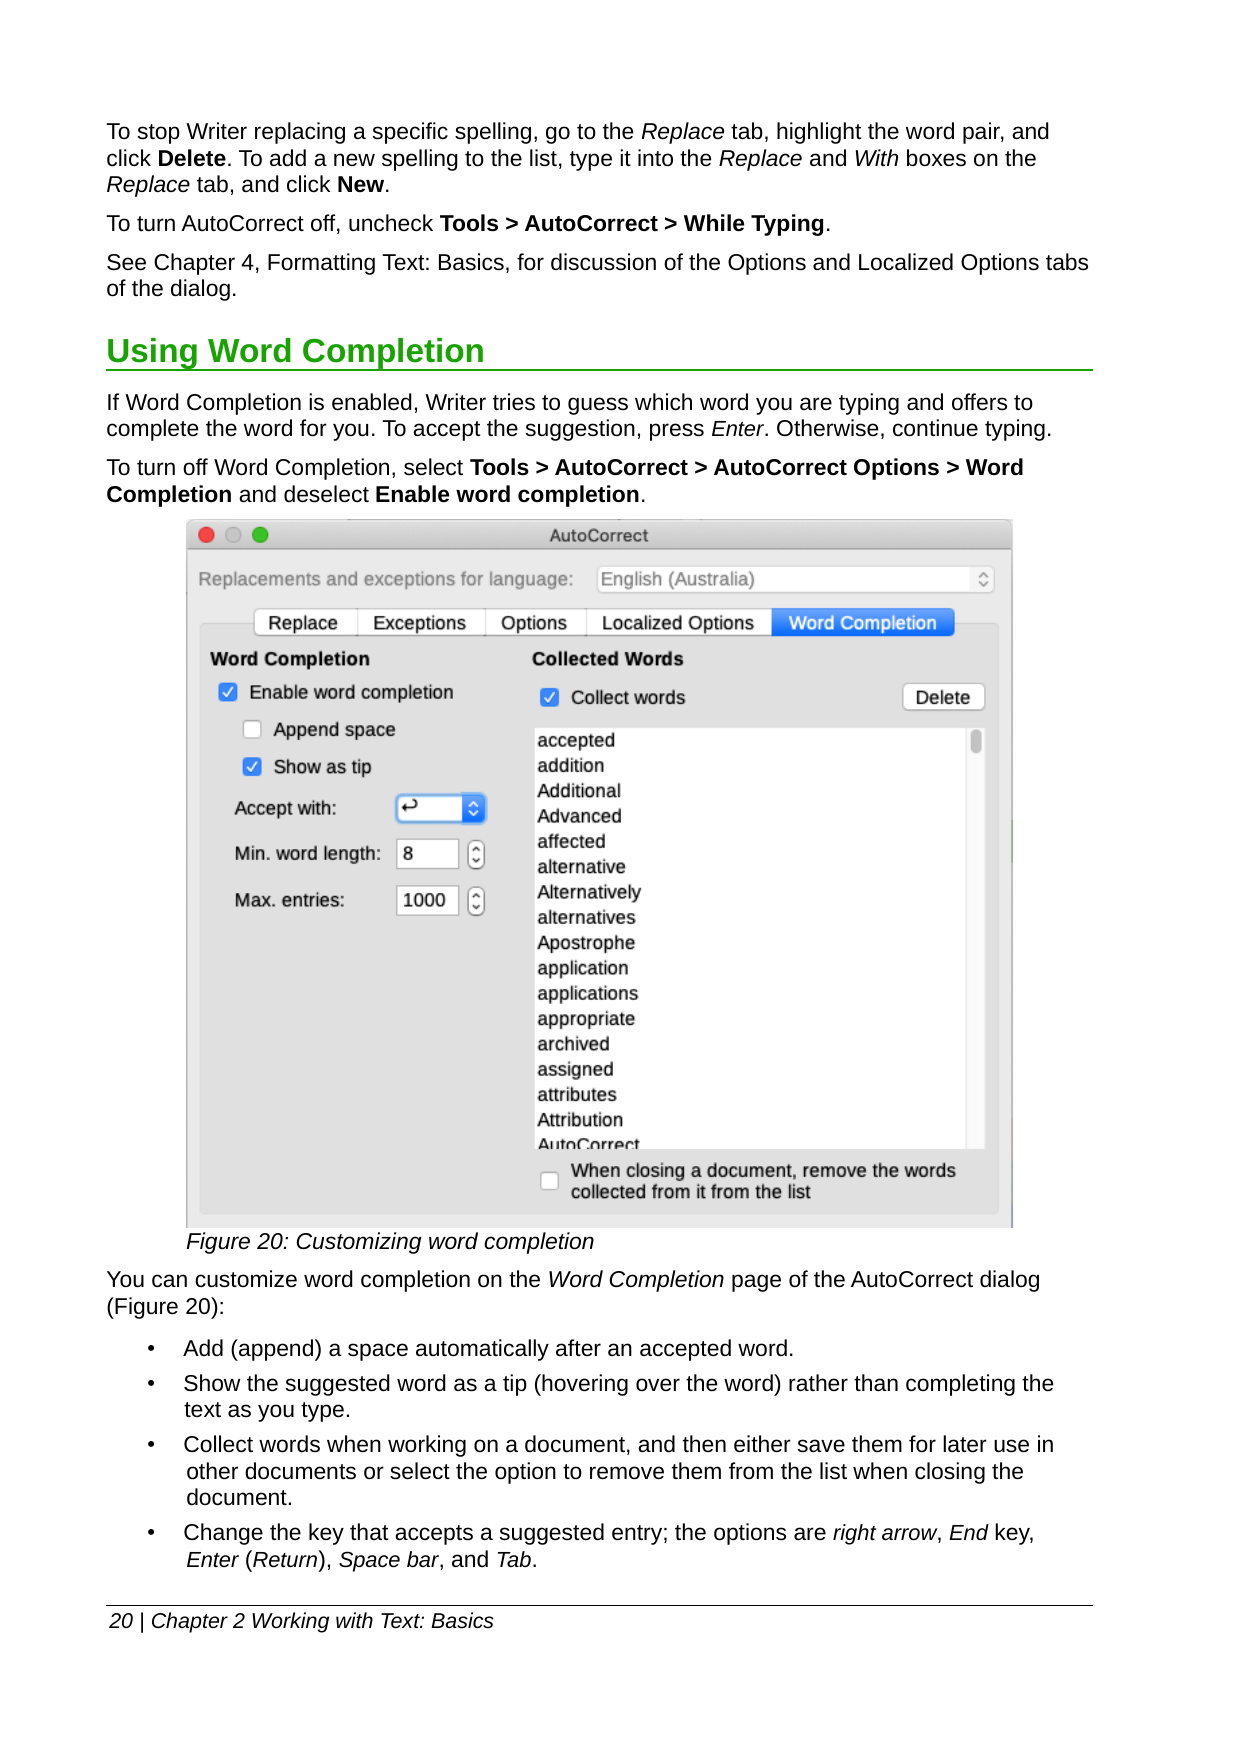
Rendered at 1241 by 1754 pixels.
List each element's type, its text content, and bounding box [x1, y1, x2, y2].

text Figure 20: Customizing word completion [186, 1228, 1013, 1254]
list Change the key that accepts a suggested entry; the options are right arrow, End key, Enter (Return), Space bar, and Tab. [144, 1516, 1093, 1575]
text To turn off Word Completion, select Tools > AutoCorrect > AutoCorrect Options > Word Completion and deselect Enable word completion. [106, 454, 1093, 507]
text To turn AutoCorrect off, uncheck Tools > AutoCorrect > While Typing. [106, 210, 1093, 236]
text See Chapter 4, Formatting Text: Basics, for discussion of the Options and Localized Options tabs of the dialog. [106, 248, 1093, 301]
list Collect words when working on a document, and then either save them for later use in other documents or select the option to remove them from the list when closing the document. [144, 1428, 1093, 1510]
list Show the suggested word as a tip (hovering over the word) rather than completing the text as you type. [144, 1367, 1093, 1422]
text If Word Completion is enabled, Writer tries to guess which word you are typing and offers to complete the word for you. To accept the suggestion, press Enter. Otherwise, continue typing. [106, 389, 1093, 442]
list Add (append) a space automatically after an accepted word. [144, 1332, 1093, 1361]
list You can customize word completion on the Word Completion page of the AutoCorrect dialog (Figure 20): [106, 1266, 1093, 1319]
text To stop Writer replacing a specific spelling, go to the Replace tab, highlight the word pair, and click Delete. To add a new spelling to the list, type it into the Replace and With boxes on the Replace tab, and click New. [106, 118, 1093, 197]
subtitle Using Word Completion [106, 331, 1093, 369]
picture [185, 519, 1014, 1228]
